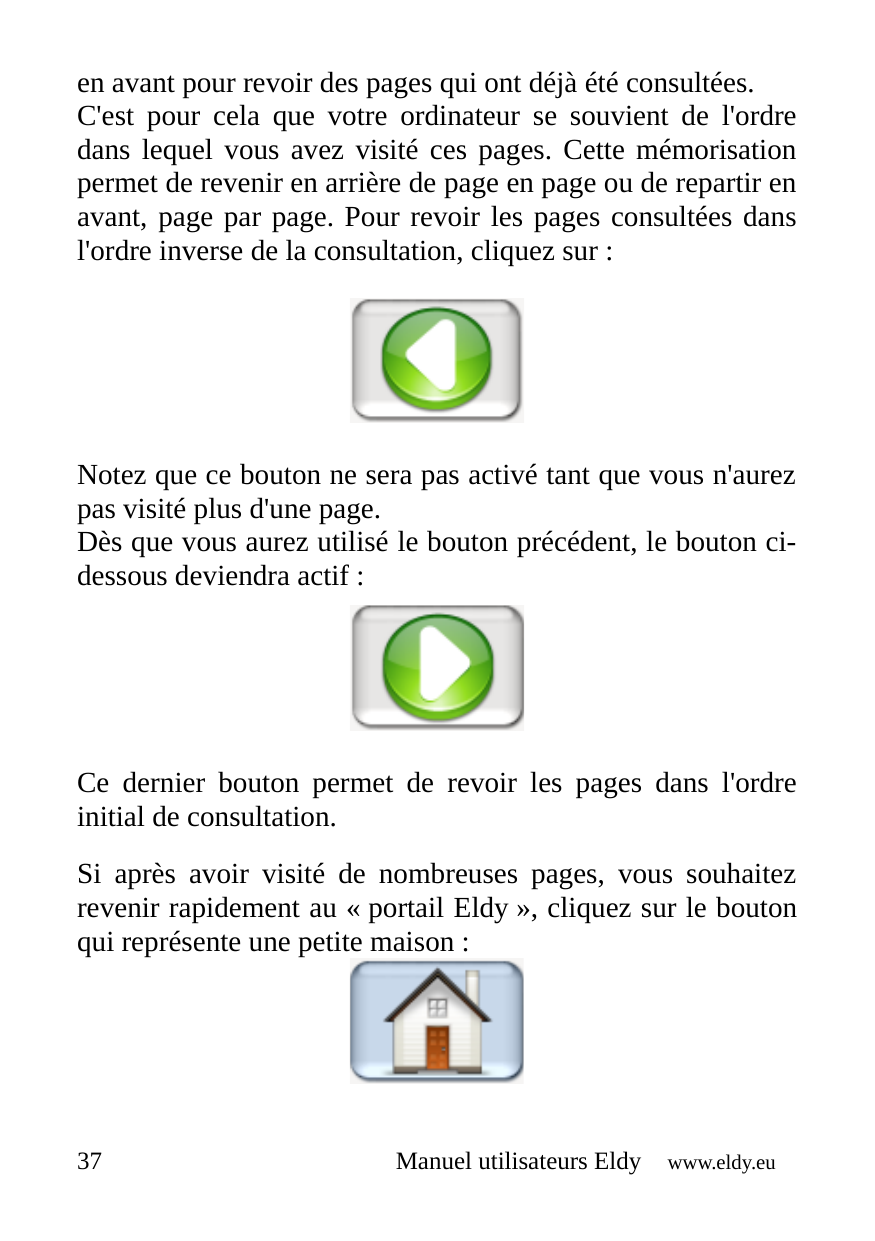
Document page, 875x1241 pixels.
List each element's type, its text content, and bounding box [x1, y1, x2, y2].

text Si après avoir visité de nombreuses pages, vous souhaitez revenir rapidement au « portail Eldy », cliquez sur le bouton qui représente une petite maison : [77, 857, 797, 957]
text en avant pour revoir des pages qui ont déjà été consultées. [77, 65, 797, 98]
text Notez que ce bouton ne sera pas activé tant que vous n'aurez pas visité plus d'une page. [77, 457, 797, 524]
text Dès que vous aurez utilisé le bouton précédent, le bouton ci-dessous deviendra actif : [77, 524, 797, 592]
text C'est pour cela que votre ordinateur se souvient de l'ordre dans lequel vous avez visité ces pages. Cette mémorisation permet de revenir en arrière de page en page ou de repartir en avant, page par page. Pour revoir les pages consultées dans l'ordre inverse de la consultation, cliquez sur : [77, 98, 797, 266]
text Ce dernier bouton permet de revoir les pages dans l'ordre initial de consultation. [77, 765, 797, 832]
